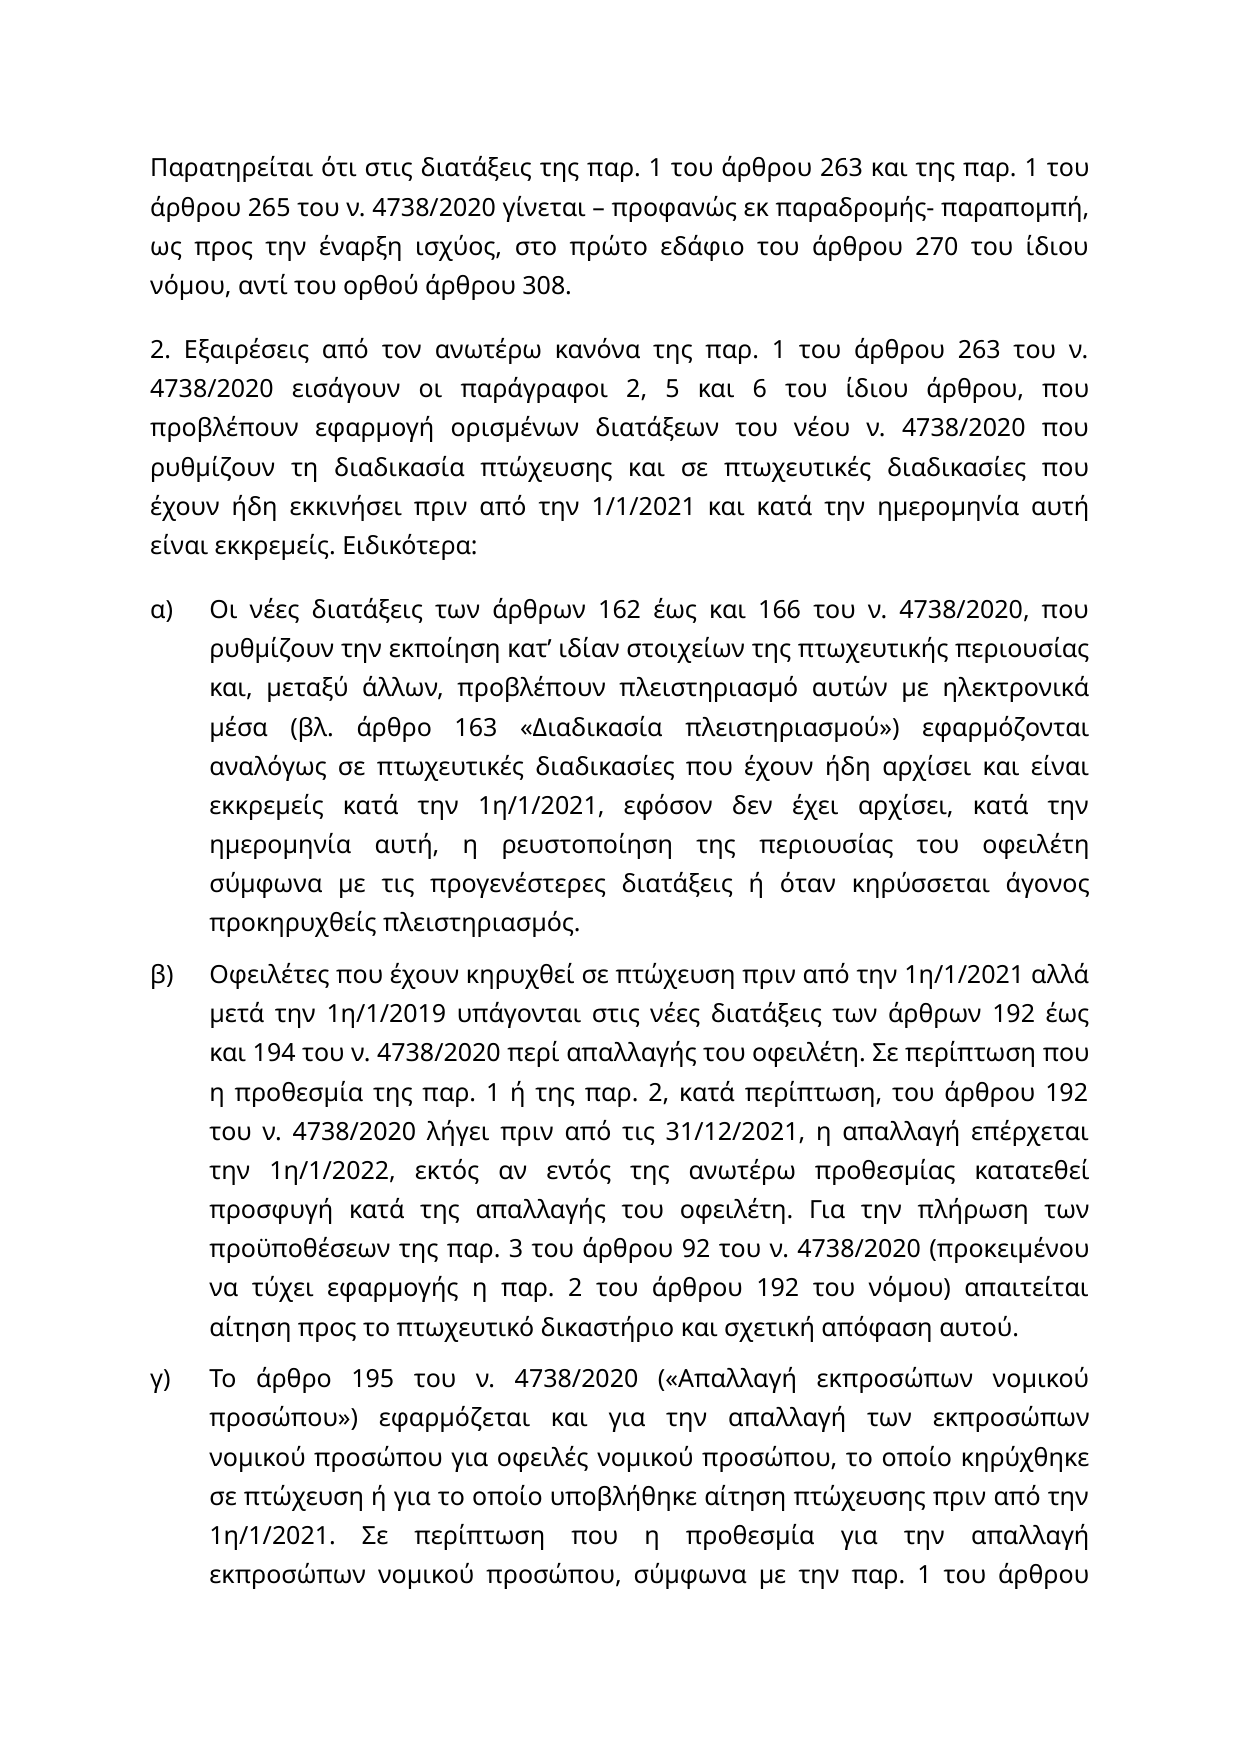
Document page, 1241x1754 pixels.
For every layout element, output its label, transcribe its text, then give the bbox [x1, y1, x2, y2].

text 2. Εξαιρέσεις από τον ανωτέρω κανόνα της παρ. 1 του άρθρου 263 του ν. 4738/2020 εισάγουν οι παράγραφοι 2, 5 και 6 του ίδιου άρθρου, που προβλέπουν εφαρμογή ορισμένων διατάξεων του νέου ν. 4738/2020 που ρυθμίζουν τη διαδικασία πτώχευσης και σε πτωχευτικές διαδικασίες που έχουν ήδη εκκινήσει πριν από την 1/1/2021 και κατά την ημερομηνία αυτή είναι εκκρεμείς. Ειδικότερα: [150, 332, 1090, 562]
list γ) Το άρθρο 195 του ν. 4738/2020 («Απαλλαγή εκπροσώπων νομικού προσώπου») εφαρμόζεται και για την απαλλαγή των εκπροσώπων νομικού προσώπου για οφειλές νομικού προσώπου, το οποίο κηρύχθηκε σε πτώχευση ή για το οποίο υποβλήθηκε αίτηση πτώχευσης πριν από την 1η/1/2021. Σε περίπτωση που η προθεσμία για την απαλλαγή εκπροσώπων νομικού προσώπου, σύμφωνα με την παρ. 1 του άρθρου [150, 1361, 1090, 1591]
text Παρατηρείται ότι στις διατάξεις της παρ. 1 του άρθρου 263 και της παρ. 1 του άρθρου 265 του ν. 4738/2020 γίνεται – προφανώς εκ παραδρομής- παραπομπή, ως προς την έναρξη ισχύος, στο πρώτο εδάφιο του άρθρου 270 του ίδιου νόμου, αντί του ορθού άρθρου 308. [150, 150, 1090, 302]
list β) Οφειλέτες που έχουν κηρυχθεί σε πτώχευση πριν από την 1η/1/2021 αλλά μετά την 1η/1/2019 υπάγονται στις νέες διατάξεις των άρθρων 192 έως και 194 του ν. 4738/2020 περί απαλλαγής του οφειλέτη. Σε περίπτωση που η προθεσμία της παρ. 1 ή της παρ. 2, κατά περίπτωση, του άρθρου 192 του ν. 4738/2020 λήγει πριν από τις 31/12/2021, η απαλλαγή επέρχεται την 1η/1/2022, εκτός αν εντός της ανωτέρω προθεσμίας κατατεθεί προσφυγή κατά της απαλλαγής του οφειλέτη. Για την πλήρωση των προϋποθέσεων της παρ. 3 του άρθρου 92 του ν. 4738/2020 (προκειμένου να τύχει εφαρμογής η παρ. 2 του άρθρου 192 του νόμου) απαιτείται αίτηση προς το πτωχευτικό δικαστήριο και σχετική απόφαση αυτού. [150, 957, 1090, 1343]
list α) Οι νέες διατάξεις των άρθρων 162 έως και 166 του ν. 4738/2020, που ρυθμίζουν την εκποίηση κατ’ ιδίαν στοιχείων της πτωχευτικής περιουσίας και, μεταξύ άλλων, προβλέπουν πλειστηριασμό αυτών με ηλεκτρονικά μέσα (βλ. άρθρο 163 «Διαδικασία πλειστηριασμού») εφαρμόζονται αναλόγως σε πτωχευτικές διαδικασίες που έχουν ήδη αρχίσει και είναι εκκρεμείς κατά την 1η/1/2021, εφόσον δεν έχει αρχίσει, κατά την ημερομηνία αυτή, η ρευστοποίηση της περιουσίας του οφειλέτη σύμφωνα με τις προγενέστερες διατάξεις ή όταν κηρύσσεται άγονος προκηρυχθείς πλειστηριασμός. [150, 592, 1090, 939]
